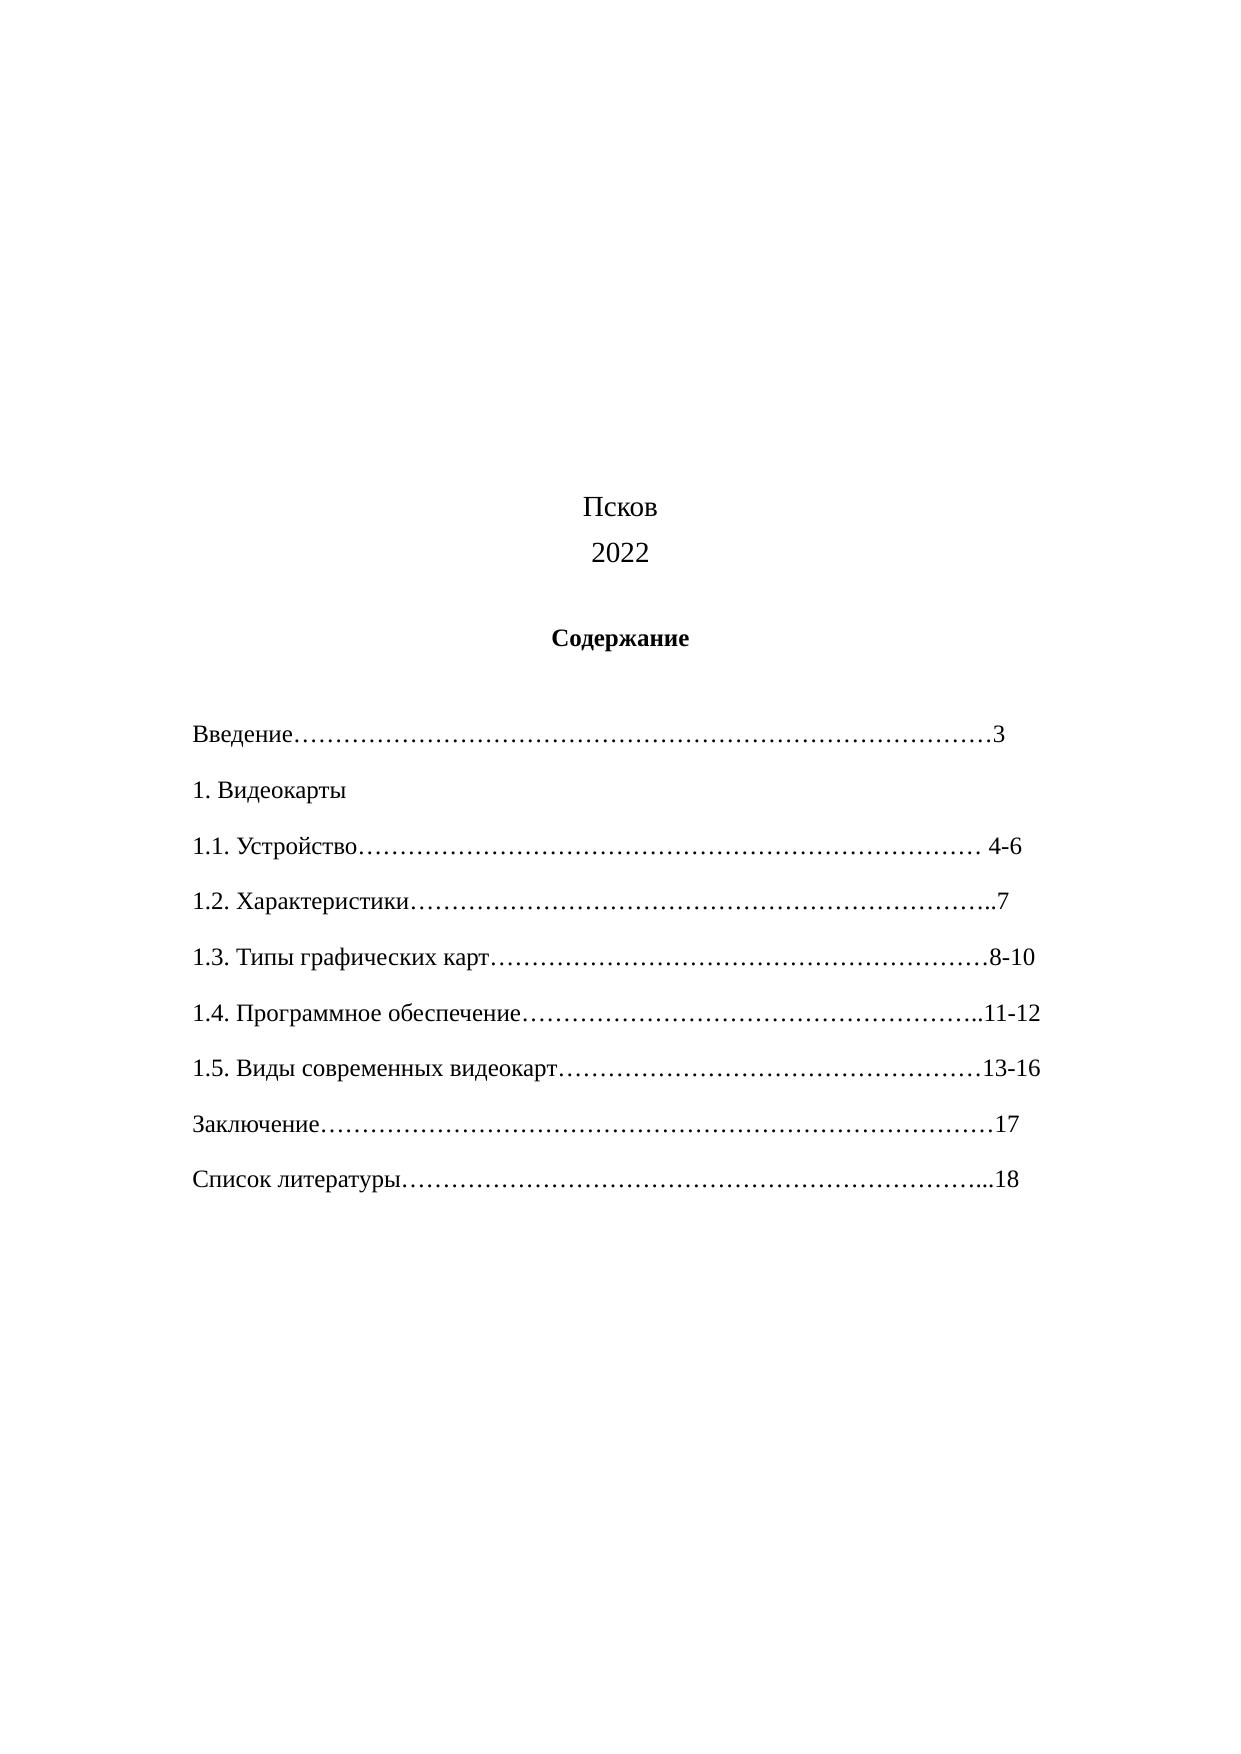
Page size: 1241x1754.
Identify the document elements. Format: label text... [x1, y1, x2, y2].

text Содержание [118, 623, 1122, 651]
text Псков [118, 489, 1122, 523]
text 1.1. Устройство………………………………………………………………… 4-6 [118, 831, 1122, 859]
text Список литературы……………………………………………………………...18 [118, 1164, 1122, 1193]
text 2022 [118, 535, 1122, 569]
text Введение…………………………………………………………………………3 [118, 719, 1122, 748]
text 1. Видеокарты [118, 775, 1122, 804]
text 1.3. Типы графических карт……………………………………………………8-10 [118, 942, 1122, 971]
text Заключение………………………………………………………………………17 [118, 1109, 1122, 1138]
text 1.5. Виды современных видеокарт……………………………………………13-16 [118, 1053, 1122, 1082]
text 1.4. Программное обеспечение………………………………………………..11-12 [118, 998, 1122, 1026]
text 1.2. Характеристики……………………………………………………………..7 [118, 886, 1122, 915]
